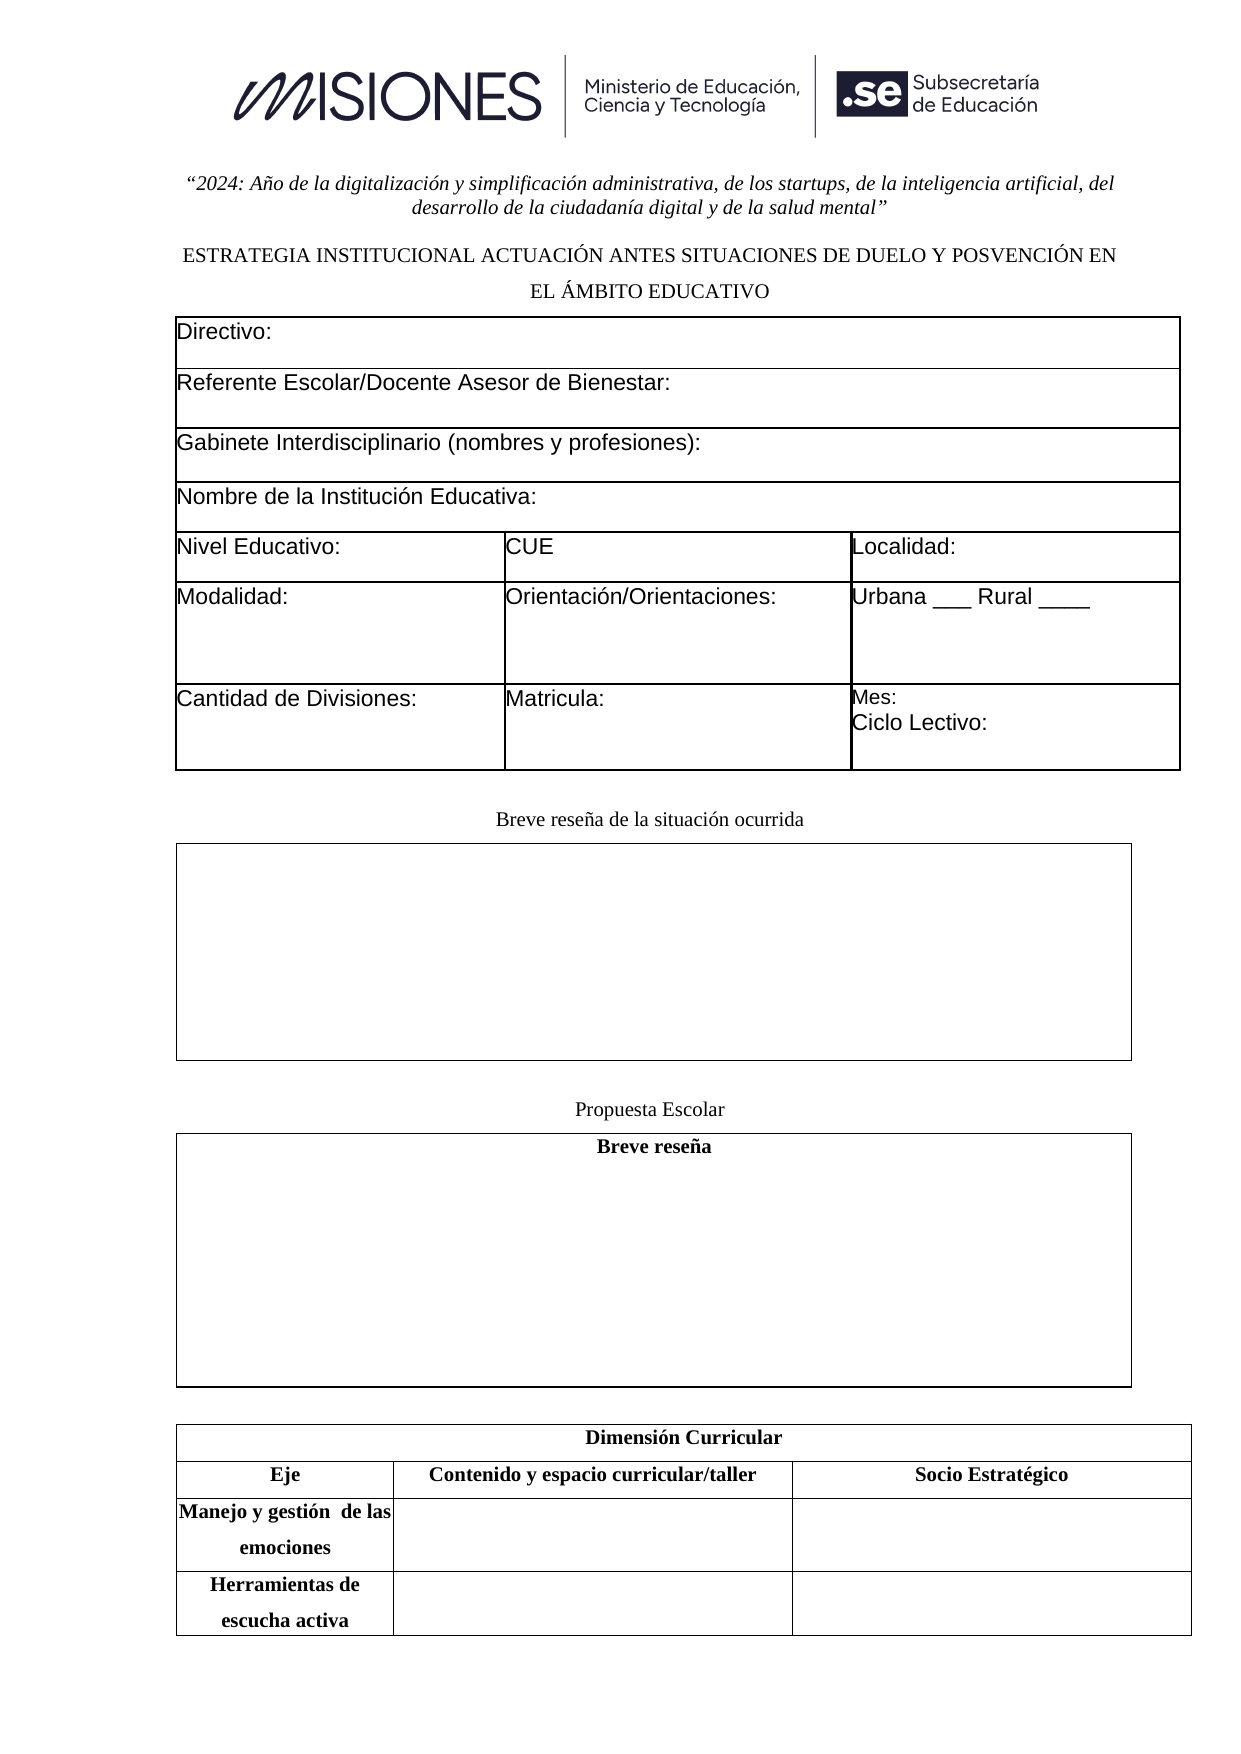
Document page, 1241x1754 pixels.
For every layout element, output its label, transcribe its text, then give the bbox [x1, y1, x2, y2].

table_cell Socio Estratégico [793, 1462, 1191, 1498]
table_header Breve reseña [177, 1134, 1131, 1386]
table_cell Eje [177, 1462, 393, 1498]
table_cell Orientación/Orientaciones: [506, 583, 850, 683]
table_cell Contenido y espacio curricular/taller [394, 1462, 792, 1498]
table_cell Nivel Educativo: [177, 533, 504, 581]
table_header Directivo: [177, 318, 1179, 368]
table_cell Modalidad: [177, 583, 504, 683]
table_cell Localidad: [853, 533, 1179, 581]
text Breve reseña de la situación ocurrida [177, 807, 1122, 831]
table_cell CUE [506, 533, 850, 581]
table_cell Matricula: [506, 685, 850, 768]
table_cell Referente Escolar/Docente Asesor de Bienestar: [177, 369, 1179, 427]
table_cell [793, 1572, 1191, 1635]
table_cell Mes: Ciclo Lectivo: [853, 685, 1179, 768]
table_cell [394, 1499, 792, 1571]
table_header Dimensión Curricular [177, 1425, 1191, 1461]
table_header [177, 844, 1131, 1060]
table_cell Herramientas de escucha activa [177, 1572, 393, 1635]
text Propuesta Escolar [177, 1097, 1122, 1121]
text ESTRATEGIA INSTITUCIONAL ACTUACIÓN ANTES SITUACIONES DE DUELO Y POSVENCIÓN EN EL ÁMBITO EDUCATIVO [177, 243, 1122, 303]
table_cell [394, 1572, 792, 1635]
table_cell Nombre de la Institución Educativa: [177, 483, 1179, 531]
picture [177, 56, 1120, 126]
table_cell [793, 1499, 1191, 1571]
table_cell Manejo y gestión de las emociones [177, 1499, 393, 1571]
table_cell Gabinete Interdisciplinario (nombres y profesiones): [177, 429, 1179, 481]
table_cell Cantidad de Divisiones: [177, 685, 504, 768]
table_cell Urbana ___ Rural ____ [853, 583, 1179, 683]
